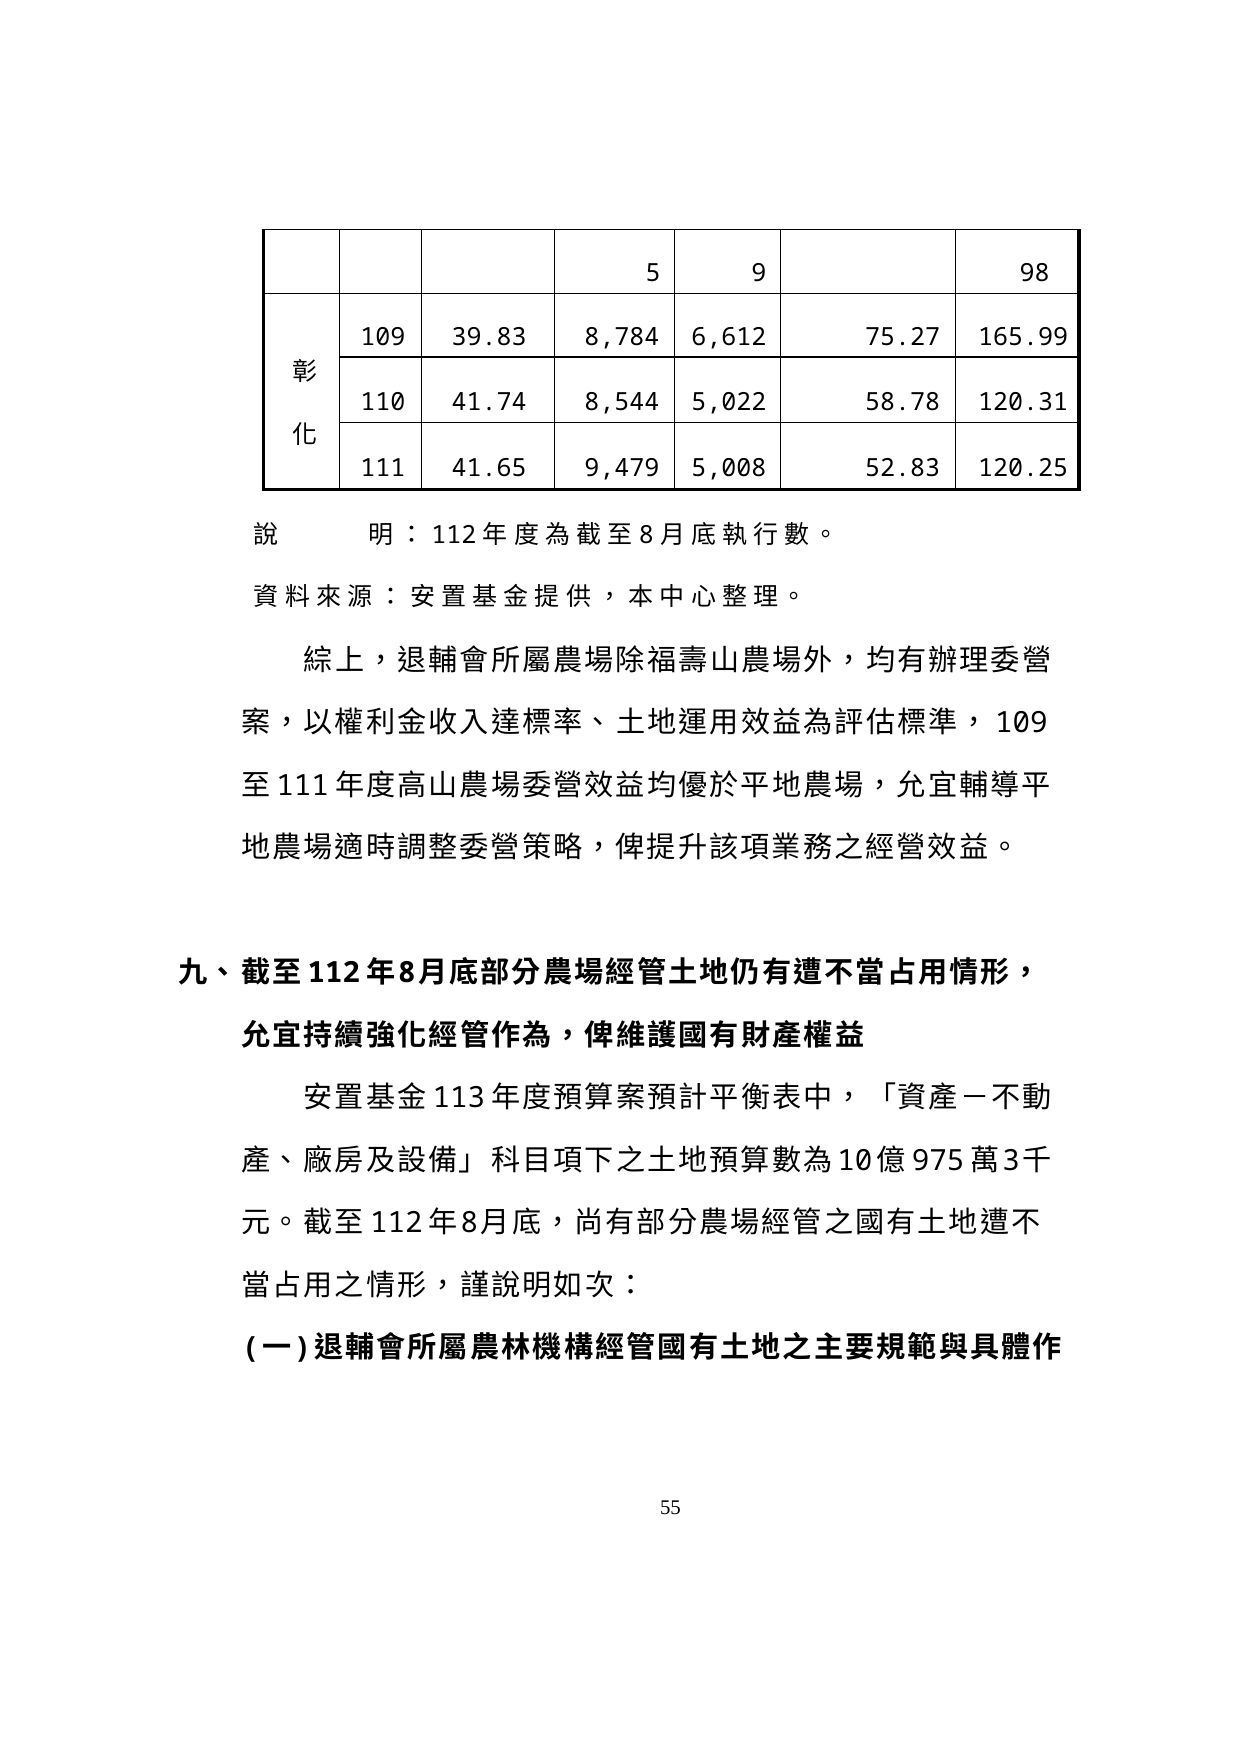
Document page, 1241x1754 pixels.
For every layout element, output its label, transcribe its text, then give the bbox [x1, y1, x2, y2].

table_cell 5,022 [675, 358, 780, 422]
table_cell 41.74 [422, 358, 554, 422]
table_cell 109 [340, 294, 421, 356]
subtitle 九、截至112年8月底部分農場經管土地仍有遭不當占用情形，允宜持續強化經管作為，俾維護國有財產權益 [177, 928, 1063, 1053]
table_cell [340, 230, 421, 293]
table_cell 58.78 [781, 358, 955, 422]
text 綜上，退輔會所屬農場除福壽山農場外，均有辦理委營案，以權利金收入達標率、土地運用效益為評估標準，109至111年度高山農場委營效益均優於平地農場，允宜輔導平地農場適時調整委營策略，俾提升該項業務之經營效益。 [236, 616, 1063, 866]
table_cell 39.83 [422, 294, 554, 356]
table_cell 98 [956, 230, 1077, 293]
table_cell 165.99 [956, 294, 1077, 356]
table_cell 5 [555, 230, 674, 293]
table_cell 110 [340, 358, 421, 422]
text (一)退輔會所屬農林機構經管國有土地之主要規範與具體作 [236, 1303, 1063, 1366]
table_cell 120.25 [956, 423, 1077, 488]
text 資料來源：安置基金提供，本中心整理。 [244, 553, 1063, 616]
table_cell 52.83 [781, 423, 955, 488]
table_cell [781, 230, 955, 293]
table_cell 75.27 [781, 294, 955, 356]
table_cell 8,784 [555, 294, 674, 356]
text 說 明：112年度為截至8月底執行數。 [249, 491, 1063, 553]
table_cell 120.31 [956, 358, 1077, 422]
text 安置基金113年度預算案預計平衡表中，「資產－不動產、廠房及設備」科目項下之土地預算數為10億975萬3千元。截至112年8月底，尚有部分農場經管之國有土地遭不當占用之情形，謹說明如次： [236, 1053, 1063, 1303]
table_cell 9,479 [555, 423, 674, 488]
table_cell [422, 230, 554, 293]
table_cell 8,544 [555, 358, 674, 422]
table_cell 6,612 [675, 294, 780, 356]
table_cell 彰化 [265, 294, 339, 488]
table_cell 111 [340, 423, 421, 488]
table_cell 5,008 [675, 423, 780, 488]
table_cell [265, 230, 339, 293]
table_cell 41.65 [422, 423, 554, 488]
table_cell 9 [675, 230, 780, 293]
